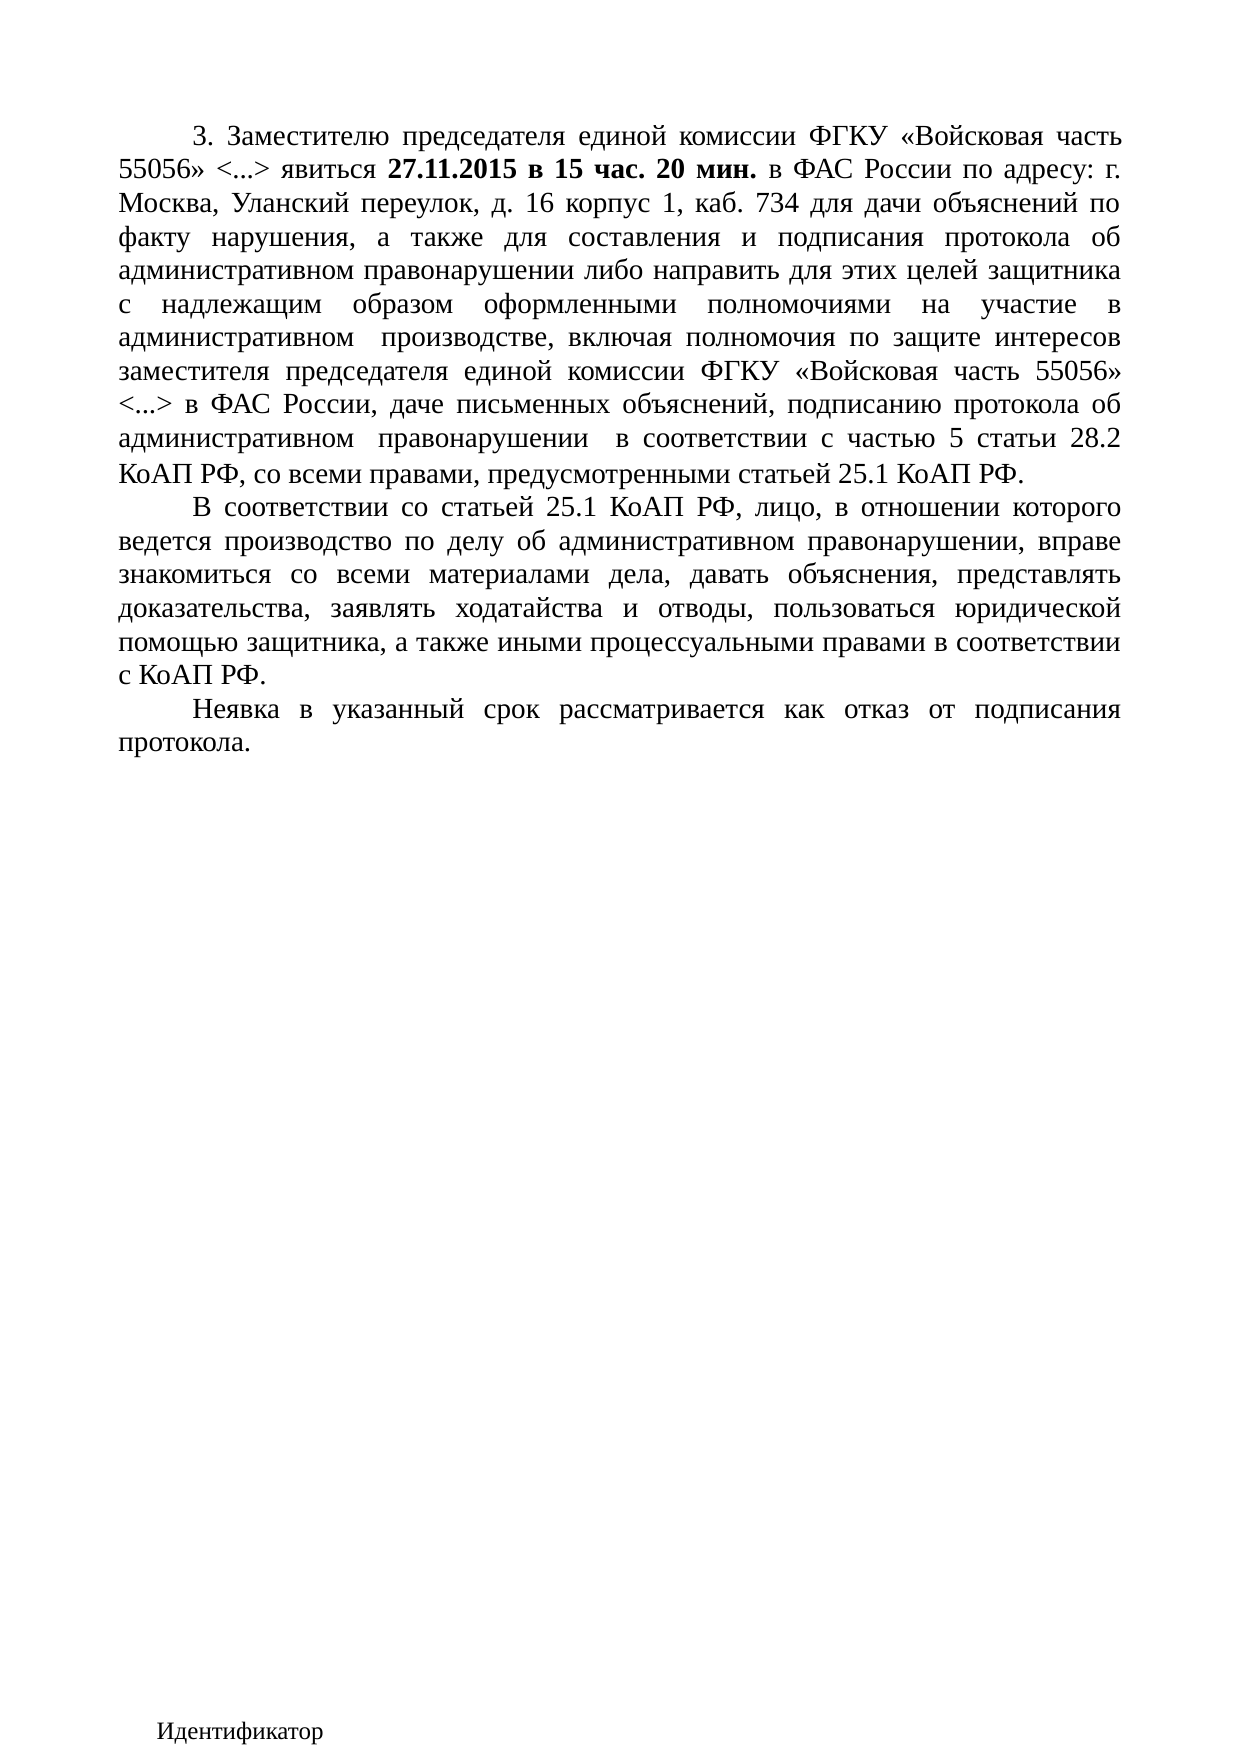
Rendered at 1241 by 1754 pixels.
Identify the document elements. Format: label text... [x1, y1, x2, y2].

text 3. Заместителю председателя единой комиссии ФГКУ «Войсковая часть 55056» <...> явиться 27.11.2015 в 15 час. 20 мин. в ФАС России по адресу: г. Москва, Уланский переулок, д. 16 корпус 1, каб. 734 для дачи объяснений по факту нарушения, а также для составления и подписания протокола об административном правонарушении либо направить для этих целей защитника с надлежащим образом оформленными полномочиями на участие в административном производстве, включая полномочия по защите интересов заместителя председателя единой комиссии ФГКУ «Войсковая часть 55056» <...> в ФАС России, даче письменных объяснений, подписанию протокола об административном правонарушении в соответствии с частью 5 статьи 28.2 КоАП РФ, со всеми правами, предусмотренными статьей 25.1 КоАП РФ. [118, 118, 1122, 489]
text Неявка в указанный срок рассматривается как отказ от подписания протокола. [118, 691, 1122, 758]
text В соответствии со статьей 25.1 КоАП РФ, лицо, в отношении которого ведется производство по делу об административном правонарушении, вправе знакомиться со всеми материалами дела, давать объяснения, представлять доказательства, заявлять ходатайства и отводы, пользоваться юридической помощью защитника, а также иными процессуальными правами в соответствии с КоАП РФ. [118, 489, 1122, 691]
